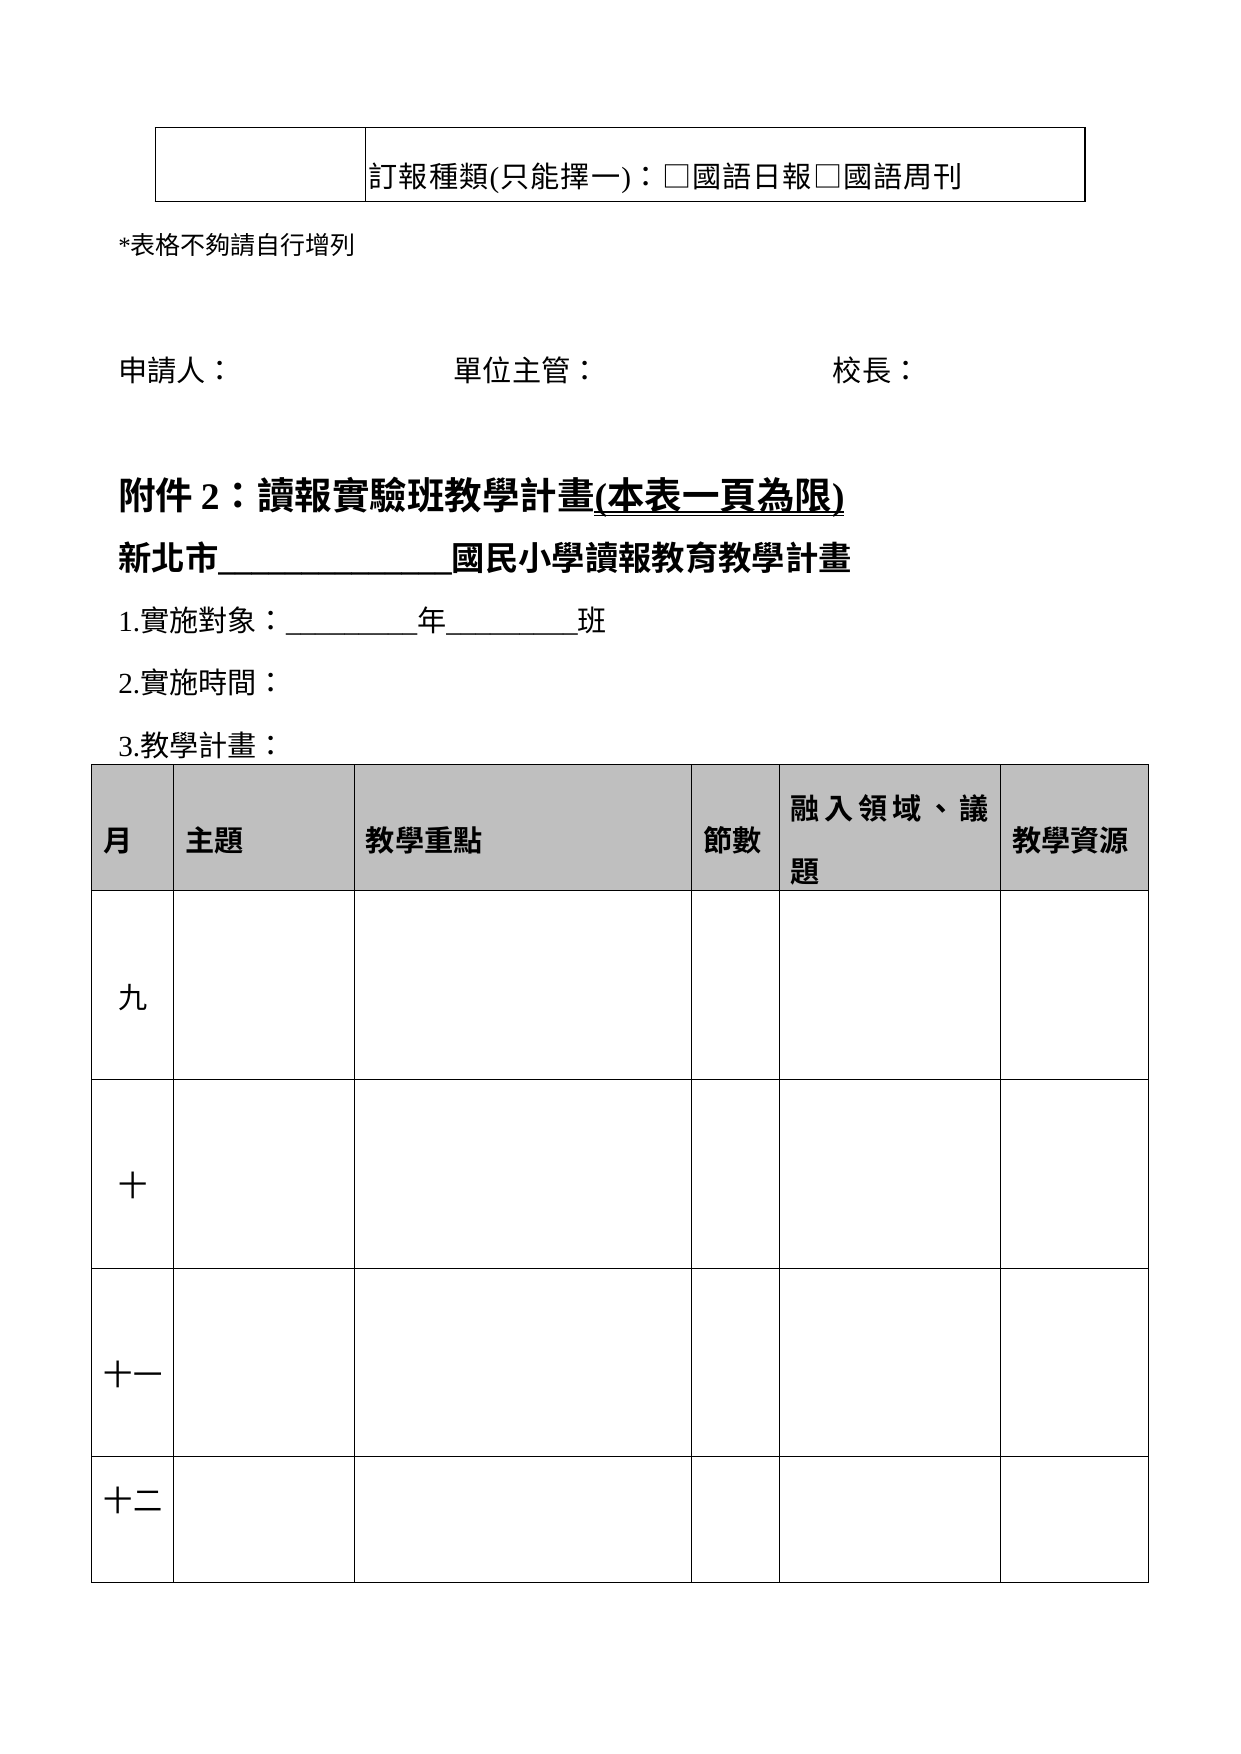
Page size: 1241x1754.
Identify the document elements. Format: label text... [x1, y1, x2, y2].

table_cell [1001, 1269, 1148, 1456]
table_cell [1001, 891, 1148, 1079]
text 2.實施時間： [118, 639, 1122, 702]
text 1.實施對象：_________年_________班 [118, 577, 1122, 639]
table_cell 九 [92, 891, 173, 1079]
table_cell [355, 1269, 691, 1456]
table_cell [780, 1457, 1000, 1582]
table_cell [780, 1269, 1000, 1456]
table_cell [174, 1457, 354, 1582]
table_header 節數 [692, 765, 779, 890]
text 附件2：讀報實驗班教學計畫(本表一頁為限) [118, 389, 1122, 514]
table_cell [174, 1269, 354, 1456]
table_cell 訂報種類(只能擇一)：□國語日報□國語周刊 [366, 128, 1084, 201]
table_cell [355, 891, 691, 1079]
table_cell [156, 128, 365, 201]
table_cell [692, 891, 779, 1079]
text *表格不夠請自行增列 [118, 202, 1122, 264]
table_cell [174, 1080, 354, 1267]
table_cell [692, 1080, 779, 1267]
table_header 教學重點 [355, 765, 691, 890]
table_cell 十二 [92, 1457, 173, 1582]
table_header 教學資源 [1001, 765, 1148, 890]
table_cell [780, 891, 1000, 1079]
table_cell [174, 891, 354, 1079]
table_header 月 [92, 765, 173, 890]
text 新北市______________國民小學讀報教育教學計畫 [118, 514, 1122, 577]
table_cell [692, 1457, 779, 1582]
text 3.教學計畫： [118, 702, 1122, 764]
table_cell [692, 1269, 779, 1456]
table_cell [355, 1457, 691, 1582]
table_cell [355, 1080, 691, 1267]
text 申請人： 單位主管： 校長： [118, 327, 1122, 389]
table_cell 十一 [92, 1269, 173, 1456]
table_cell [1001, 1457, 1148, 1582]
table_cell [1001, 1080, 1148, 1267]
table_cell 十 [92, 1080, 173, 1267]
table_header 融入領域、議題 [780, 765, 1000, 890]
table_header 主題 [174, 765, 354, 890]
table_cell [780, 1080, 1000, 1267]
